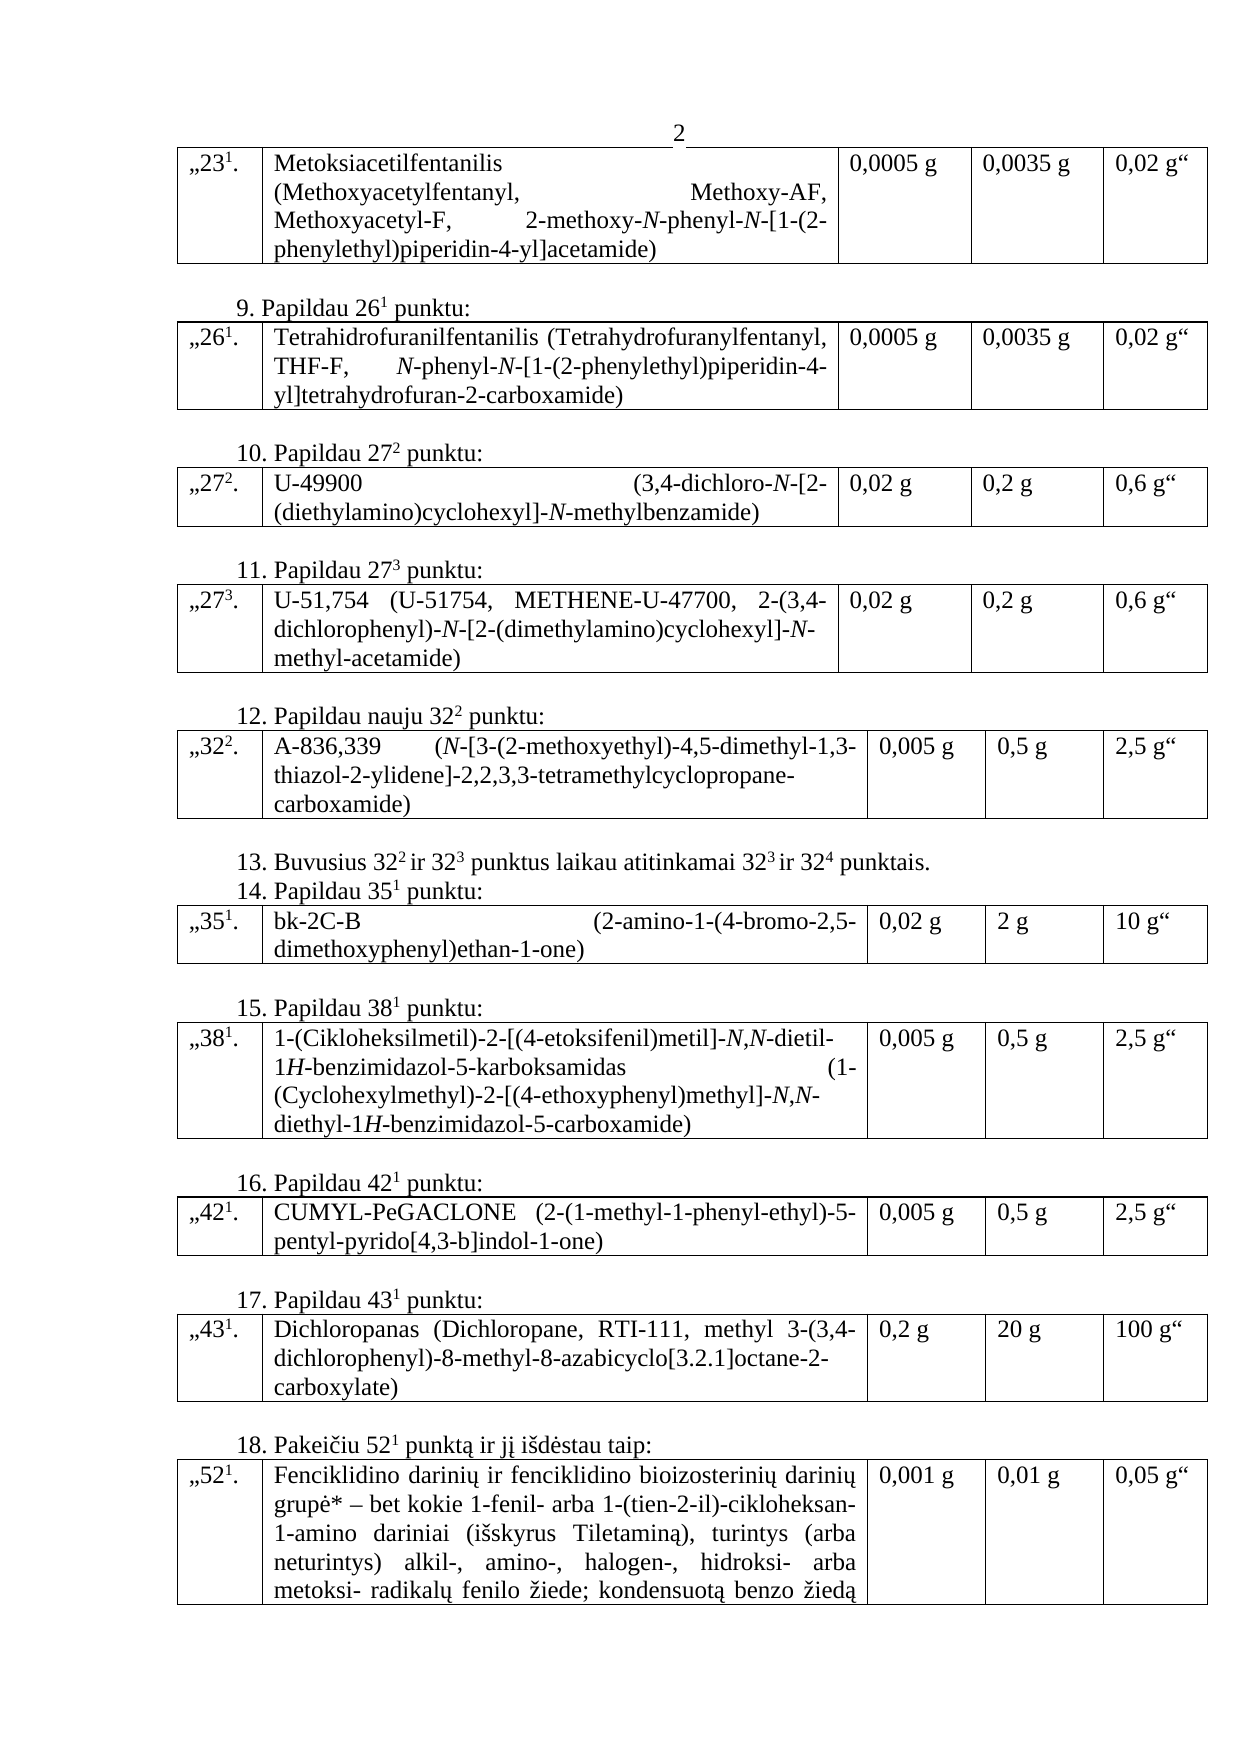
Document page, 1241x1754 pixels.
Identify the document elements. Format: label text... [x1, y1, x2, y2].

table_header 10 g“ [1104, 906, 1207, 963]
table_header 0,01 g [986, 1460, 1103, 1604]
table_header U-49900 (3,4-dichloro-N-[2-(diethylamino)cyclohexyl]-N-methylbenzamide) [263, 468, 838, 526]
table_header 1-(Cikloheksilmetil)-2-[(4-etoksifenil)metil]-N,N-dietil-1H-benzimidazol-5-karboksamidas (1-(Cyclohexylmethyl)-2-[(4-ethoxyphenyl)methyl]-N,N-diethyl-1H-benzimidazol-5-carboxamide) [263, 1023, 867, 1138]
table_header 0,6 g“ [1104, 585, 1207, 672]
table_header 0,02 g [839, 585, 971, 672]
table_header „273. [178, 585, 262, 672]
table_header Metoksiacetilfentanilis (Methoxyacetylfentanyl, Methoxy-AF, Methoxyacetyl-F, 2-methoxy-N-phenyl-N-[1-(2-phenylethyl)piperidin-4-yl]acetamide) [263, 148, 838, 263]
table_header 0,6 g“ [1104, 468, 1207, 526]
table_header „272. [178, 468, 262, 526]
table_header Dichloropanas (Dichloropane, RTI-111, methyl 3-(3,4-dichlorophenyl)-8-methyl-8-azabicyclo[3.2.1]octane-2-carboxylate) [263, 1315, 867, 1401]
text 10. Papildau 272 punktu: [177, 438, 1181, 467]
table_header 2,5 g“ [1104, 1023, 1207, 1138]
table_header CUMYL-PeGACLONE (2-(1-methyl-1-phenyl-ethyl)-5-pentyl-pyrido[4,3-b]indol-1-one) [263, 1198, 867, 1255]
text 11. Papildau 273 punktu: [177, 556, 1181, 584]
text 14. Papildau 351 punktu: [177, 876, 1181, 905]
table_header 0,0035 g [972, 323, 1103, 409]
table_header 0,0035 g [972, 148, 1103, 263]
table_header bk-2C-B (2-amino-1-(4-bromo-2,5-dimethoxyphenyl)ethan-1-one) [263, 906, 867, 963]
table_header „261. [178, 323, 262, 409]
table_header 0,001 g [868, 1460, 985, 1604]
table_header Tetrahidrofuranilfentanilis (Tetrahydrofuranylfentanyl, THF-F, N-phenyl-N-[1-(2-phenylethyl)piperidin-4-yl]tetrahydrofuran-2-carboxamide) [263, 323, 838, 409]
table_header U-51,754 (U-51754, METHENE-U-47700, 2-(3,4-dichlorophenyl)-N-[2-(dimethylamino)cyclohexyl]-N-methyl-acetamide) [263, 585, 838, 672]
table_header 20 g [986, 1315, 1103, 1401]
table_header Fenciklidino darinių ir fenciklidino bioizosterinių darinių grupė* – bet kokie 1-fenil- arba 1-(tien-2-il)-cikloheksan-1-amino dariniai (išskyrus Tiletaminą), turintys (arba neturintys) alkil-, amino-, halogen-, hidroksi- arba metoksi- radikalų fenilo žiede; kondensuotą benzo žiedą [263, 1460, 867, 1604]
text 17. Papildau 431 punktu: [177, 1285, 1181, 1313]
table_header 0,2 g [972, 585, 1103, 672]
table_header „431. [178, 1315, 262, 1401]
table_header 0,005 g [868, 1023, 985, 1138]
table_header 0,5 g [986, 731, 1103, 817]
table_header 0,0005 g [839, 148, 971, 263]
table_header 0,02 g“ [1104, 148, 1207, 263]
text 16. Papildau 421 punktu: [177, 1168, 1181, 1196]
text 15. Papildau 381 punktu: [177, 993, 1181, 1022]
table_header „381. [178, 1023, 262, 1138]
table_header 0,2 g [868, 1315, 985, 1401]
table_header „322. [178, 731, 262, 817]
table_header „231. [178, 148, 262, 263]
table_header 2,5 g“ [1104, 1198, 1207, 1255]
table_header 0,02 g [868, 906, 985, 963]
table_header „521. [178, 1460, 262, 1604]
table_header A-836,339 (N-[3-(2-methoxyethyl)-4,5-dimethyl-1,3-thiazol-2-ylidene]-2,2,3,3-tetramethylcyclopropane-carboxamide) [263, 731, 867, 817]
table_header „421. [178, 1198, 262, 1255]
text 18. Pakeičiu 521 punktą ir jį išdėstau taip: [177, 1431, 1181, 1459]
text 13. Buvusius 322 ir 323 punktus laikau atitinkamai 323 ir 324 punktais. [177, 847, 1181, 876]
table_header 2 g [986, 906, 1103, 963]
table_header 100 g“ [1104, 1315, 1207, 1401]
table_header 0,5 g [986, 1023, 1103, 1138]
table_header 0,02 g [839, 468, 971, 526]
text 9. Papildau 261 punktu: [177, 293, 1181, 321]
text 12. Papildau nauju 322 punktu: [177, 701, 1181, 730]
table_header 0,05 g“ [1104, 1460, 1207, 1604]
table_header 0,0005 g [839, 323, 971, 409]
table_header 0,2 g [972, 468, 1103, 526]
table_header 2,5 g“ [1104, 731, 1207, 817]
table_header 0,5 g [986, 1198, 1103, 1255]
table_header 0,02 g“ [1104, 323, 1207, 409]
table_header 0,005 g [868, 731, 985, 817]
table_header 0,005 g [868, 1198, 985, 1255]
table_header „351. [178, 906, 262, 963]
